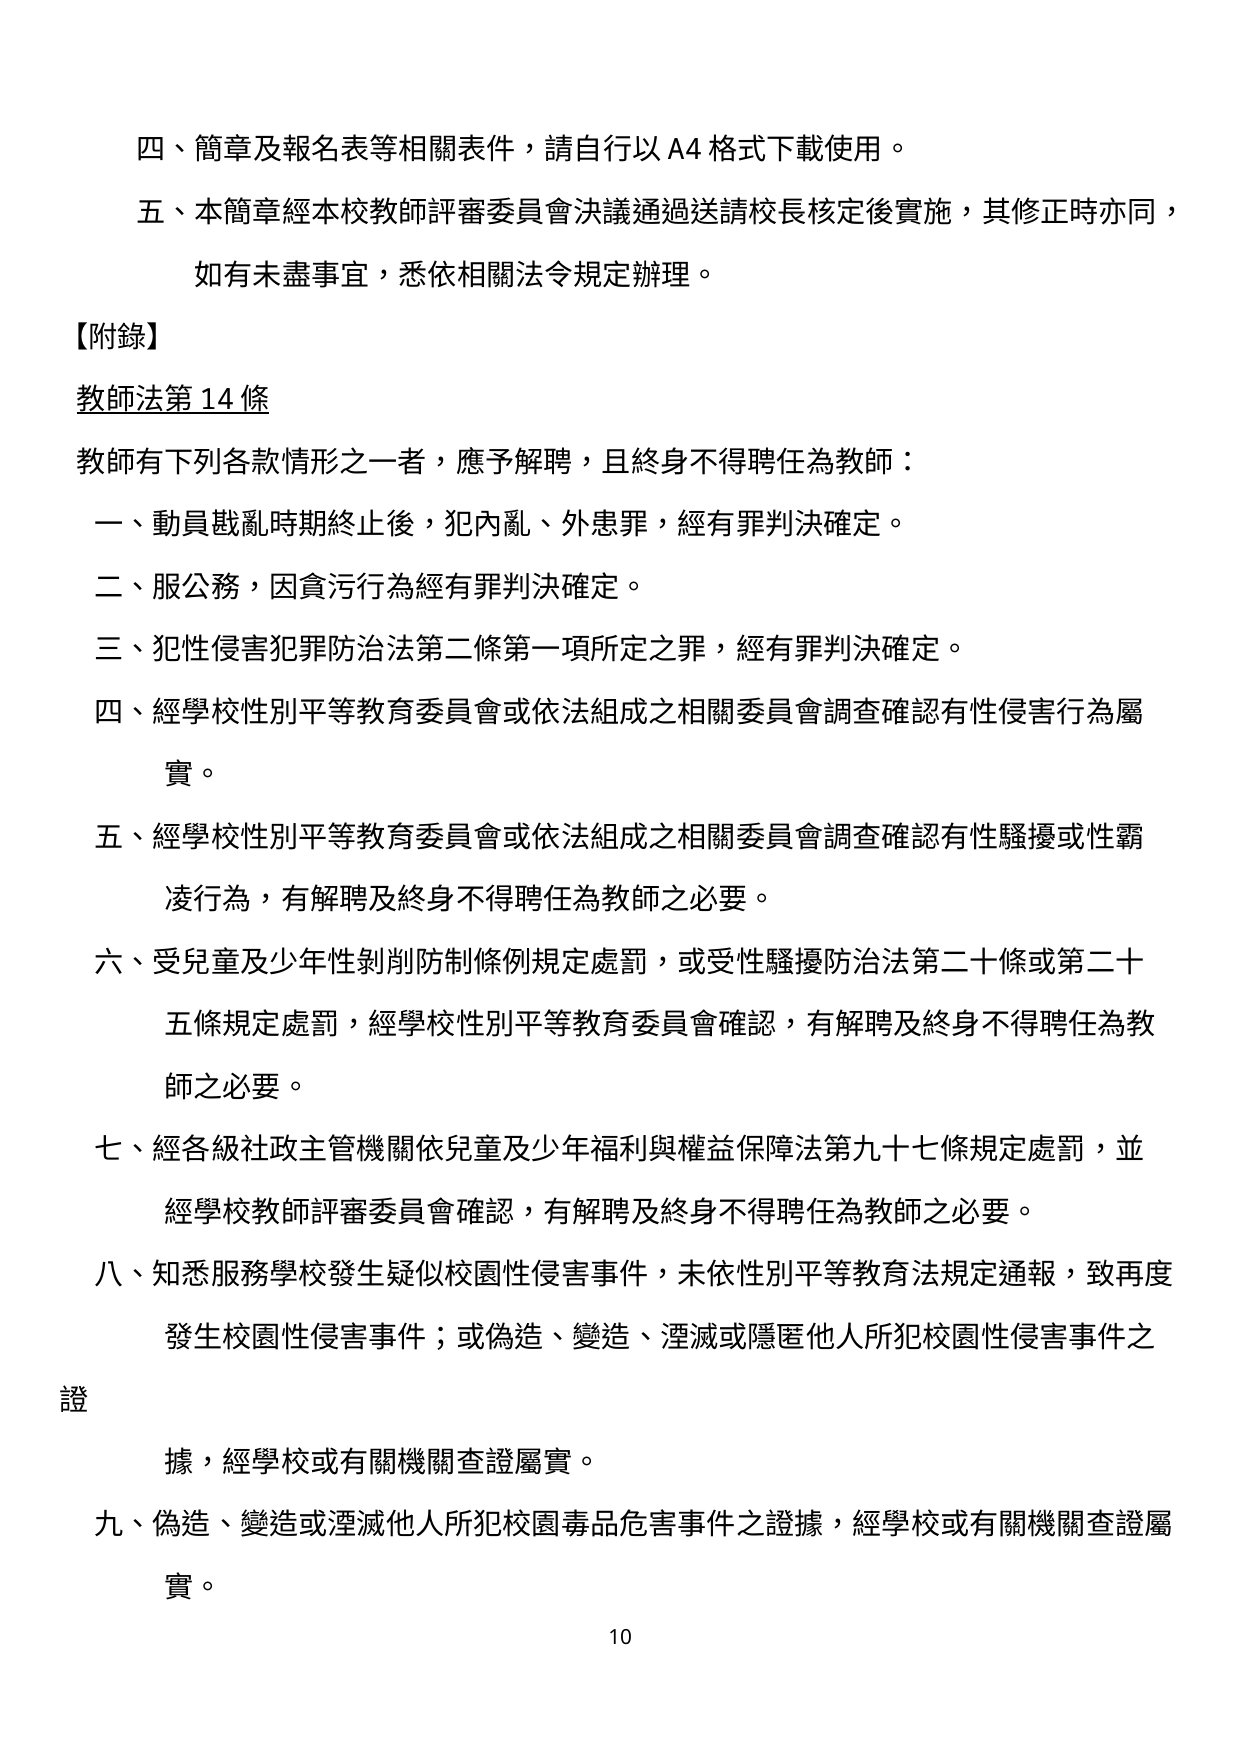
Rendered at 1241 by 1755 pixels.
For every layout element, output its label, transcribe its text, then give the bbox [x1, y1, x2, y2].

text 九、偽造、變造或湮滅他人所犯校園毒品危害事件之證據，經學校或有關機關查證屬 [59, 1481, 1181, 1543]
text 凌行為，有解聘及終身不得聘任為教師之必要。 [59, 856, 1181, 918]
text 五、經學校性別平等教育委員會或依法組成之相關委員會調查確認有性騷擾或性霸 [59, 793, 1181, 856]
text 教師法第14條 [59, 356, 1181, 418]
text 一、動員戡亂時期終止後，犯內亂、外患罪，經有罪判決確定。 [59, 481, 1181, 543]
text 經學校教師評審委員會確認，有解聘及終身不得聘任為教師之必要。 [59, 1168, 1181, 1231]
text 【附錄】 [59, 293, 1181, 356]
text 三、犯性侵害犯罪防治法第二條第一項所定之罪，經有罪判決確定。 [59, 606, 1181, 668]
text 據，經學校或有關機關查證屬實。 [59, 1418, 1181, 1481]
text 七、經各級社政主管機關依兒童及少年福利與權益保障法第九十七條規定處罰，並 [59, 1106, 1181, 1168]
text 實。 [59, 1543, 1181, 1606]
text 四、簡章及報名表等相關表件，請自行以A4格式下載使用。 [122, 106, 1181, 168]
text 六、受兒童及少年性剝削防制條例規定處罰，或受性騷擾防治法第二十條或第二十 [59, 918, 1181, 981]
text 實。 [59, 731, 1196, 793]
text 四、經學校性別平等教育委員會或依法組成之相關委員會調查確認有性侵害行為屬 [59, 668, 1196, 731]
text 師之必要。 [59, 1043, 1181, 1106]
text 二、服公務，因貪污行為經有罪判決確定。 [59, 543, 1181, 606]
text 發生校園性侵害事件；或偽造、變造、湮滅或隱匿他人所犯校園性侵害事件之證 [59, 1293, 1181, 1418]
text 五、本簡章經本校教師評審委員會決議通過送請校長核定後實施，其修正時亦同，如有未盡事宜，悉依相關法令規定辦理。 [136, 168, 1181, 293]
text 五條規定處罰，經學校性別平等教育委員會確認，有解聘及終身不得聘任為教 [59, 981, 1181, 1043]
text 八、知悉服務學校發生疑似校園性侵害事件，未依性別平等教育法規定通報，致再度 [59, 1231, 1181, 1293]
text 教師有下列各款情形之一者，應予解聘，且終身不得聘任為教師： [59, 418, 1181, 481]
